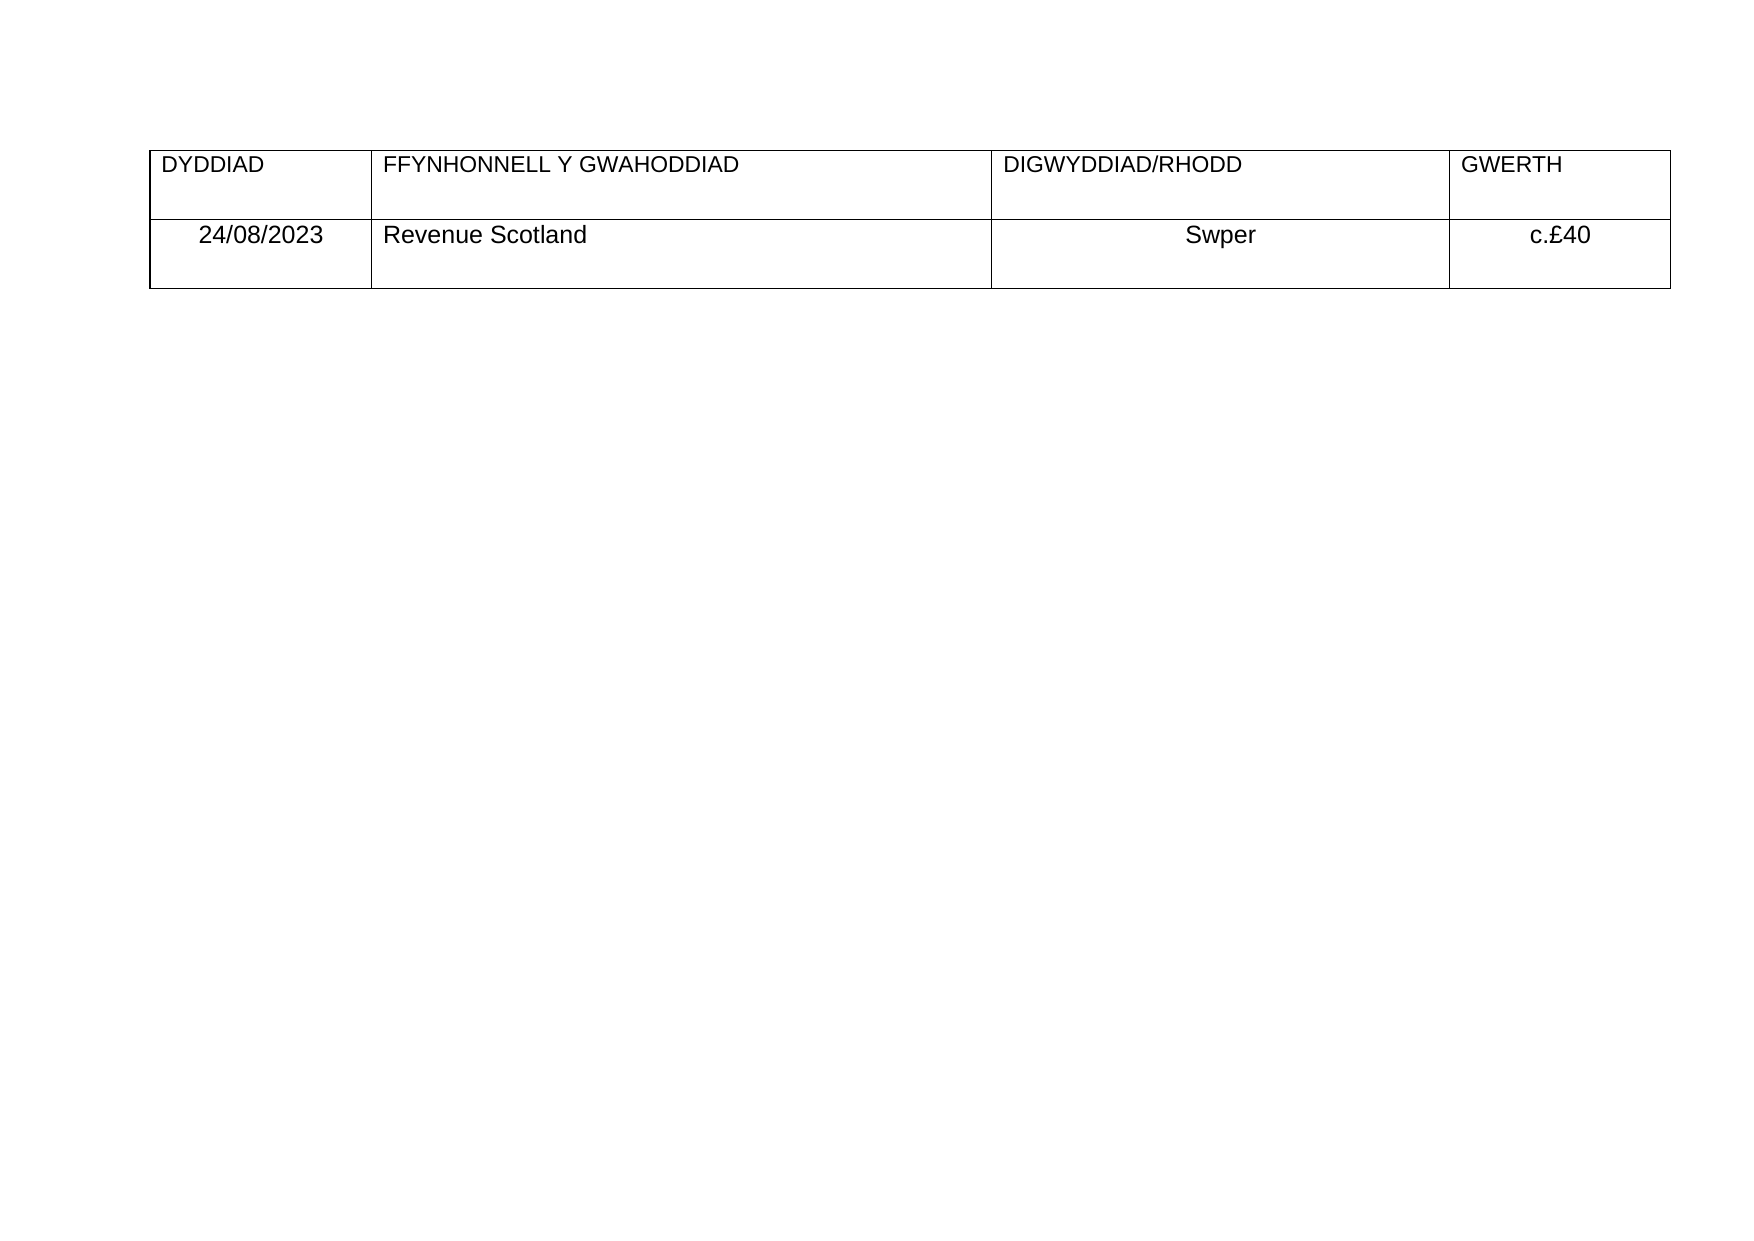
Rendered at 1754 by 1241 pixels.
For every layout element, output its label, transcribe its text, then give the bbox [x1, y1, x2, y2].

table_header FFYNHONNELL Y GWAHODDIAD [372, 151, 991, 219]
table_cell Revenue Scotland [372, 220, 991, 288]
table_cell c.£40 [1450, 220, 1670, 288]
table_cell Swper [992, 220, 1449, 288]
table_header DYDDIAD [151, 151, 371, 219]
table_header GWERTH [1450, 151, 1670, 219]
table_header DIGWYDDIAD/RHODD [992, 151, 1449, 219]
table_cell 24/08/2023 [151, 220, 371, 288]
